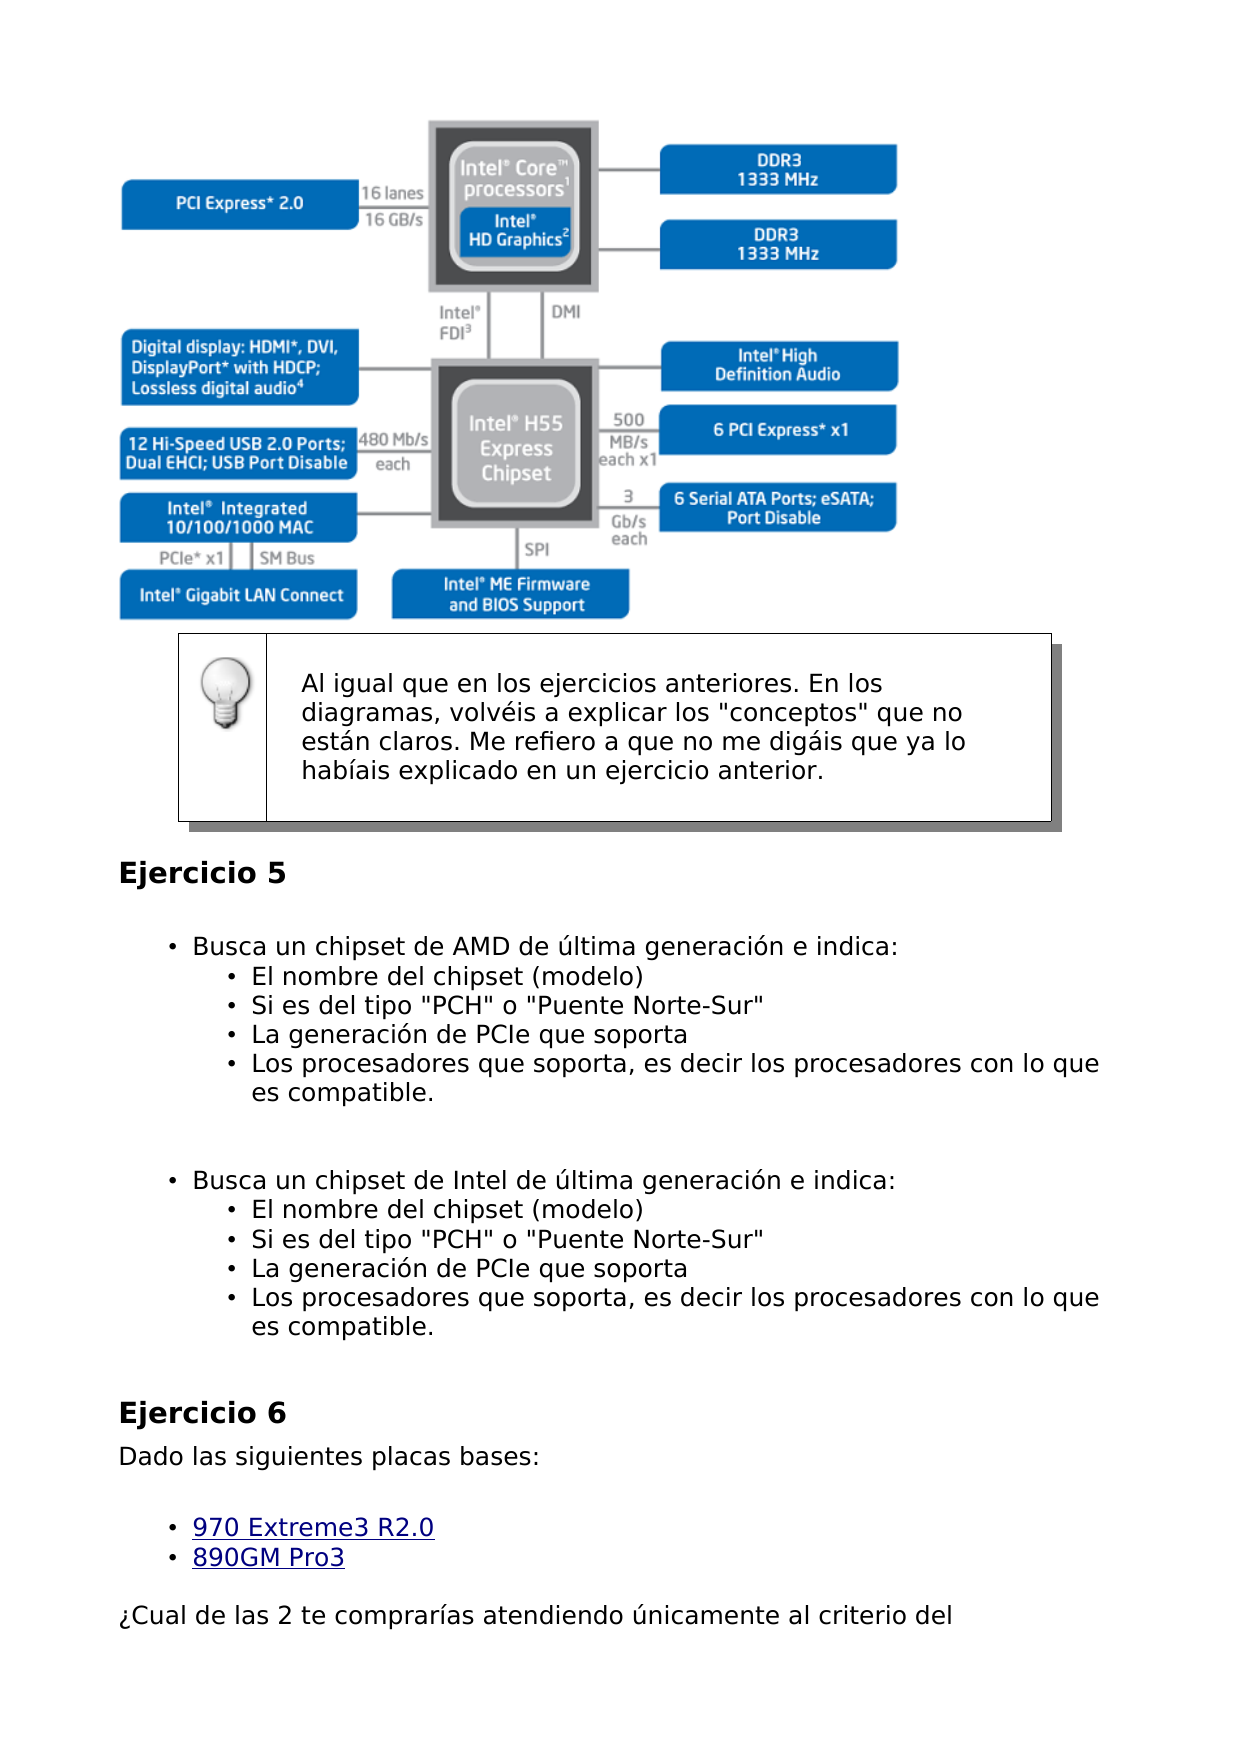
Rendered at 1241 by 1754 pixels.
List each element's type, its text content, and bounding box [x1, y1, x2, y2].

list 970 Extreme3 R2.0 [177, 1513, 1122, 1543]
list Los procesadores que soporta, es decir los procesadores con lo que es compatible. [236, 1049, 1122, 1107]
picture [190, 657, 266, 732]
list Los procesadores que soporta, es decir los procesadores con lo que es compatible. [236, 1283, 1122, 1341]
list 890GM Pro3 [177, 1543, 1122, 1572]
picture [118, 118, 900, 621]
subtitle Ejercicio 6 [118, 1396, 1122, 1430]
table_header Al igual que en los ejercicios anteriores. En los diagramas, volvéis a explicar los "conceptos" que no están claros. Me refiero a que no me digáis que ya lo habíais explicado en un ejercicio anterior. [267, 634, 1051, 821]
list Si es del tipo "PCH" o "Puente Norte-Sur" [236, 1225, 1122, 1254]
list Busca un chipset de AMD de última generación e indica: [177, 932, 1122, 962]
text Dado las siguientes placas bases: [118, 1442, 1122, 1472]
list El nombre del chipset (modelo) [236, 962, 1122, 991]
list La generación de PCIe que soporta [236, 1254, 1122, 1283]
list La generación de PCIe que soporta [236, 1020, 1122, 1049]
list Si es del tipo "PCH" o "Puente Norte-Sur" [236, 991, 1122, 1020]
subtitle Ejercicio 5 [118, 857, 1122, 891]
table_header [179, 634, 266, 821]
list Busca un chipset de Intel de última generación e indica: [177, 1166, 1122, 1196]
list El nombre del chipset (modelo) [236, 1196, 1122, 1225]
text ¿Cual de las 2 te comprarías atendiendo únicamente al criterio del [118, 1601, 1122, 1631]
